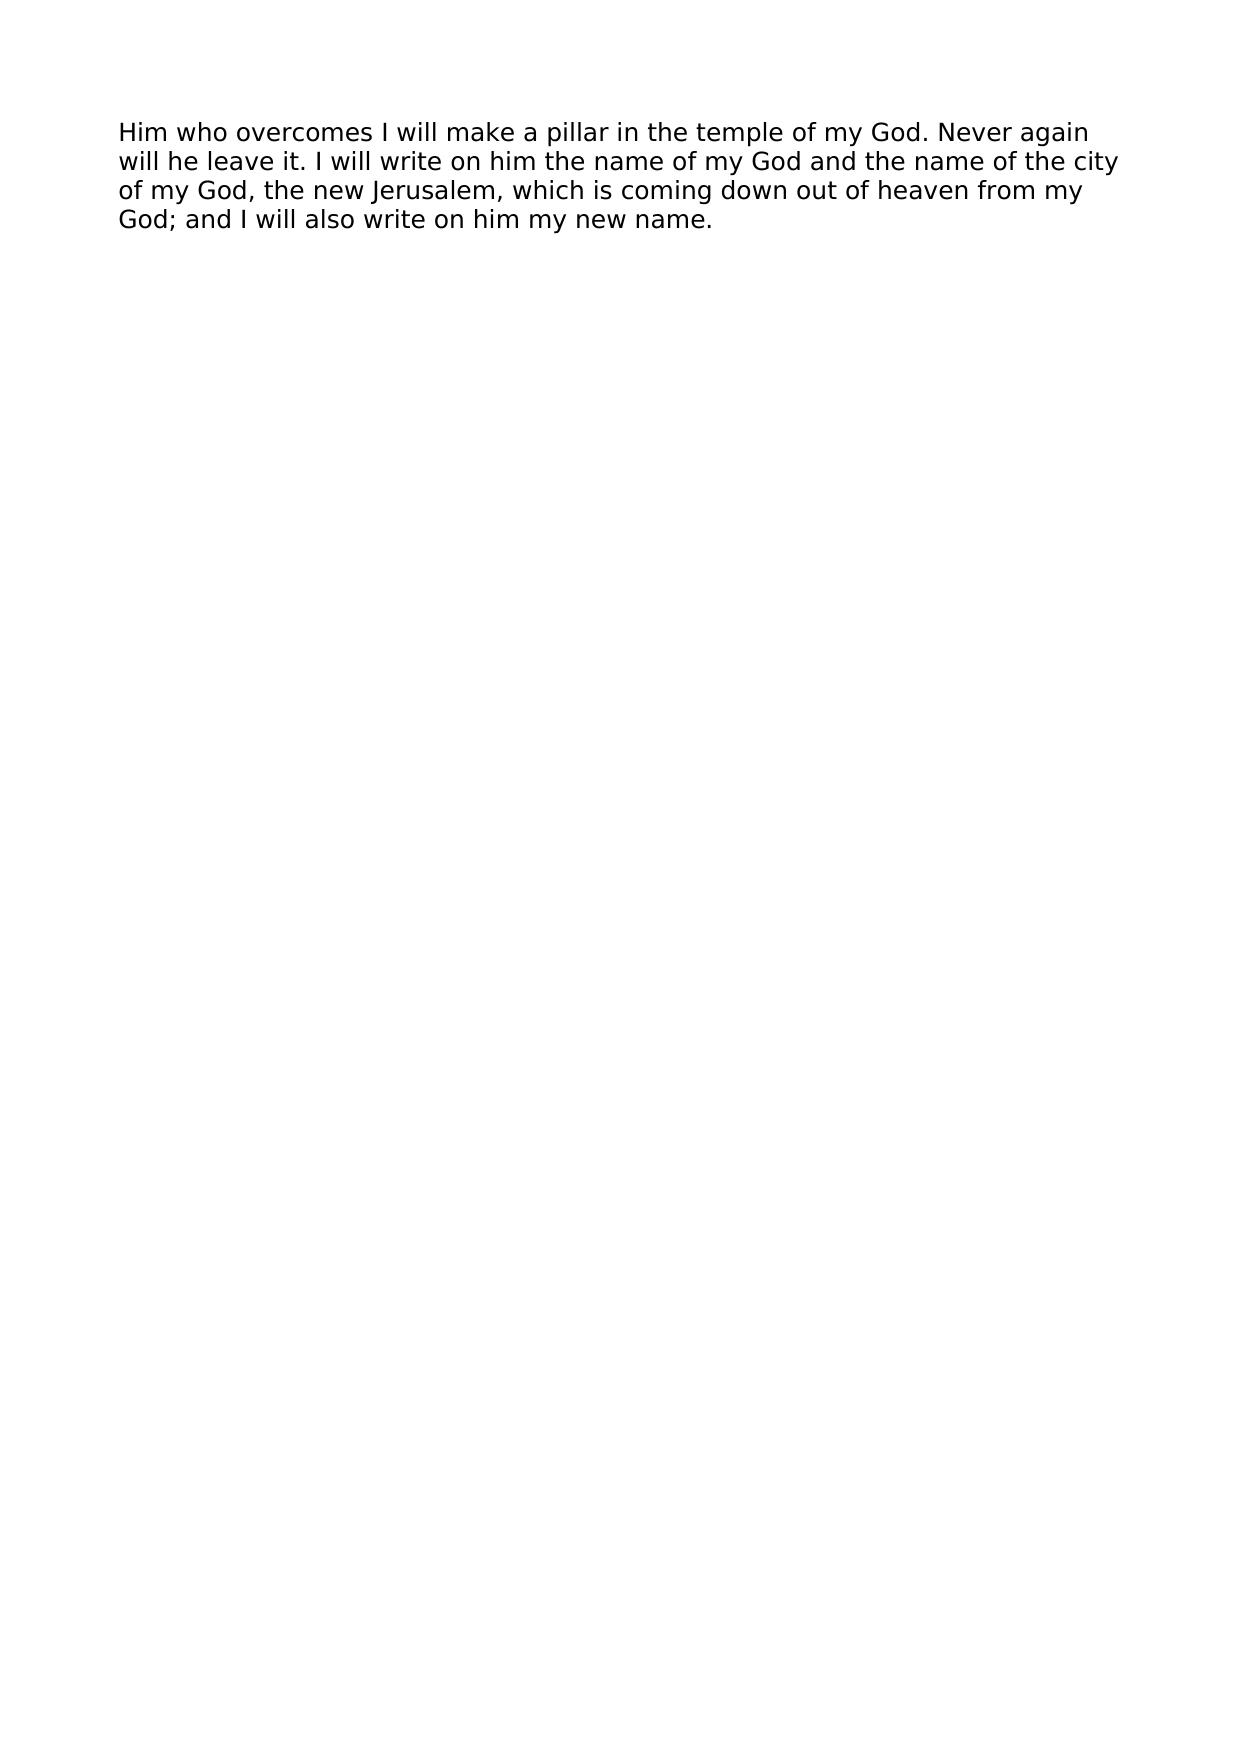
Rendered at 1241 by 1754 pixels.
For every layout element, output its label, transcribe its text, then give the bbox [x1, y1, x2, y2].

text Him who overcomes I will make a pillar in the temple of my God. Never again will he leave it. I will write on him the name of my God and the name of the city of my God, the new Jerusalem, which is coming down out of heaven from my God; and I will also write on him my new name. [118, 118, 1122, 235]
